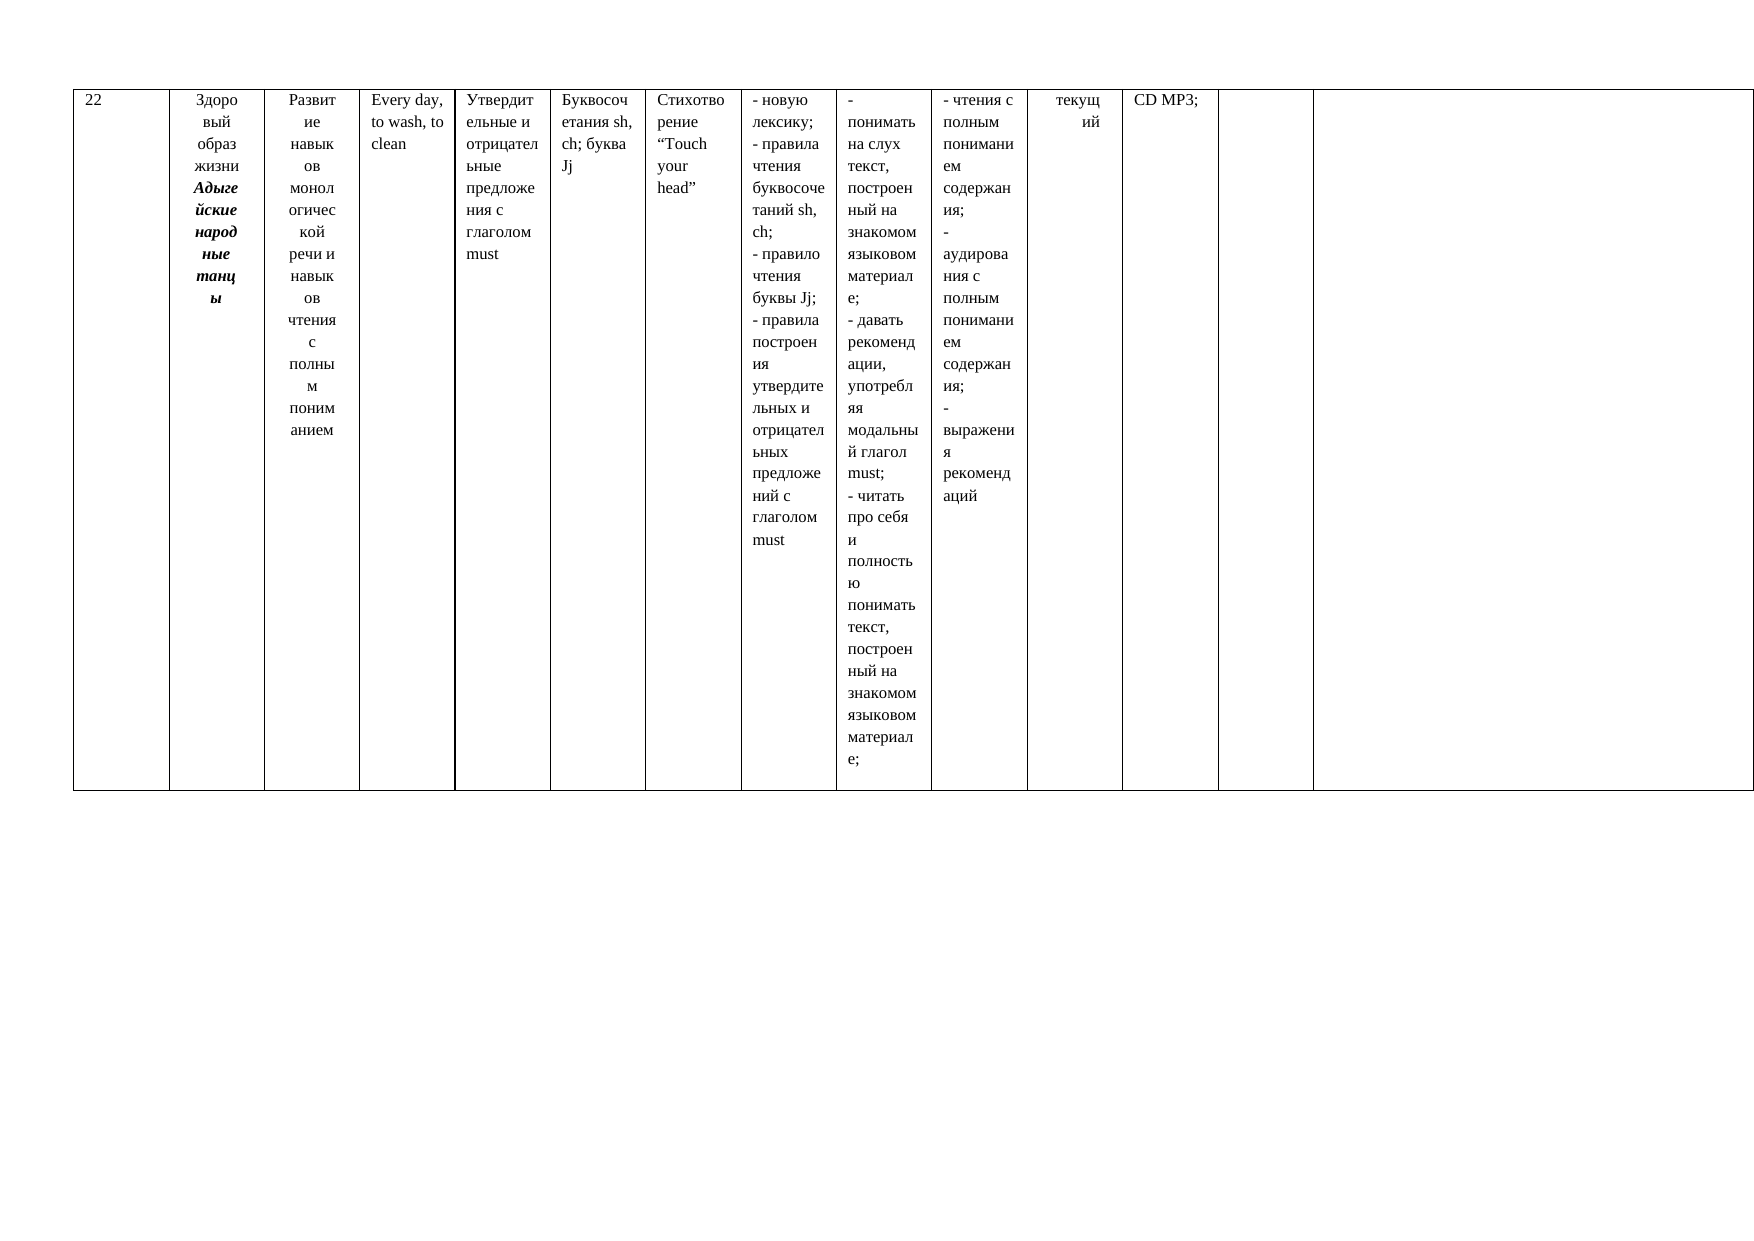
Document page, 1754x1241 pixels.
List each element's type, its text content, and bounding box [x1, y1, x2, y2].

table_cell Развитие навыков монологической речи и навыков чтения с полным пониманием [265, 90, 359, 790]
table_cell Утвердительные и отрицательные предложения с глаголом must [456, 90, 550, 790]
table_cell - понимать на слух текст, построенный на знакомом языковом материале; - давать рекомендации, употребляя модальный глагол must; - читать про себя и полностью понимать текст, построенный на знакомом языковом материале; [837, 90, 931, 790]
table_cell - чтения с полным пониманием содержания; - аудирования с полным пониманием содержания; - выражения рекомендаций [932, 90, 1027, 790]
table_cell текущий [1028, 90, 1122, 790]
table_cell [1219, 90, 1313, 790]
table_cell 22 [74, 90, 169, 790]
table_cell CD MP3; [1123, 90, 1218, 790]
table_cell [1314, 90, 1753, 790]
table_cell Буквосочетания sh, ch; буква Jj [551, 90, 645, 790]
table_cell Стихотворение “Touch your head” [646, 90, 741, 790]
table_cell - новую лексику; - правила чтения буквосочетаний sh, ch; - правило чтения буквы Jj; - правила построения утвердительных и отрицательных предложений с глаголом must [742, 90, 836, 790]
table_cell Every day, to wash, to clean [360, 90, 454, 790]
table_cell Здоровый образ жизни Адыгейские народные танцы [170, 90, 264, 790]
